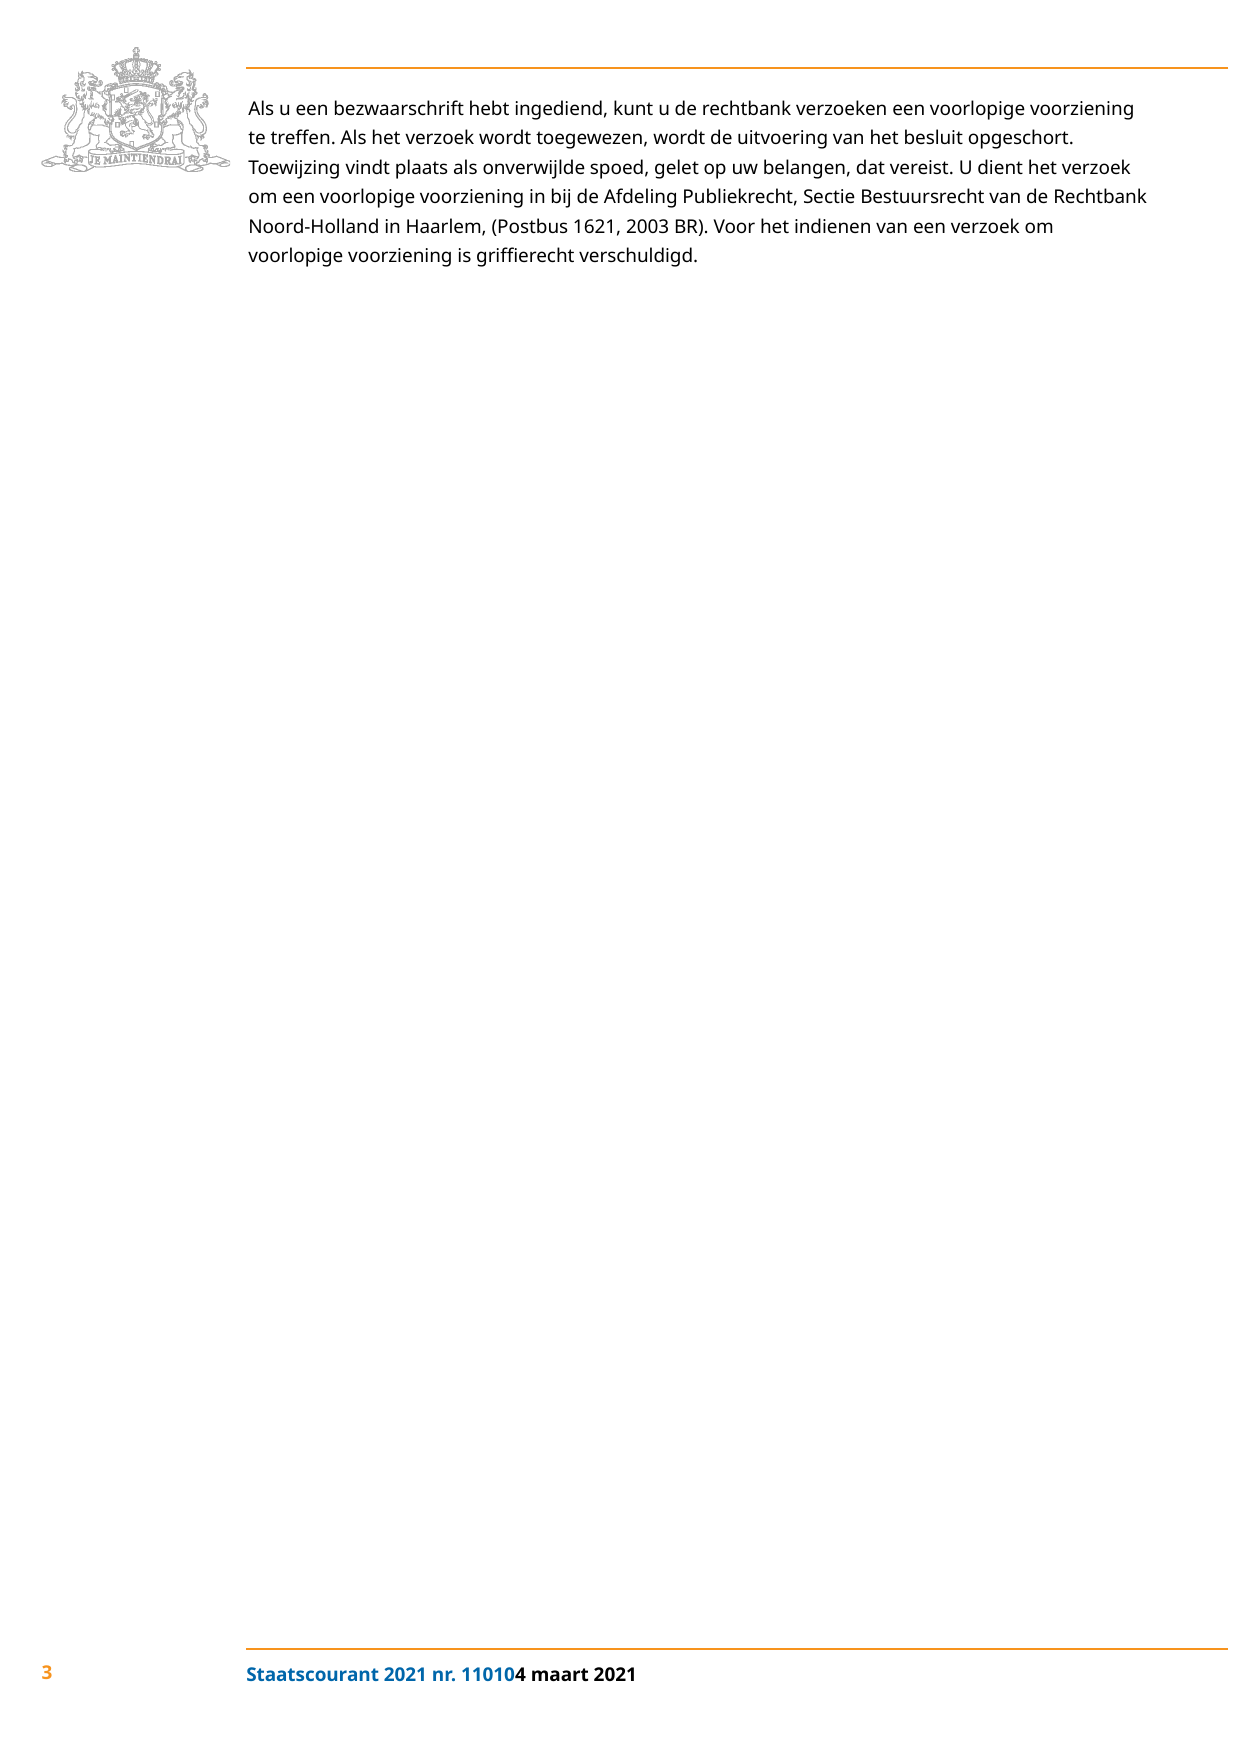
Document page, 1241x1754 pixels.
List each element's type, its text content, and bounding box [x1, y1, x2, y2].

text Als u een bezwaarschrift hebt ingediend, kunt u de rechtbank verzoeken een voorlopige voorziening te treffen. Als het verzoek wordt toegewezen, wordt de uitvoering van het besluit opgeschort. Toewijzing vindt plaats als onverwijlde spoed, gelet op uw belangen, dat vereist. U dient het verzoek om een voorlopige voorziening in bij de Afdeling Publiekrecht, Sectie Bestuursrecht van de Rechtbank Noord-Holland in Haarlem, (Postbus 1621, 2003 BR). Voor het indienen van een verzoek om voorlopige voorziening is griffierecht verschuldigd. [248, 95, 1152, 268]
picture [41, 47, 231, 172]
